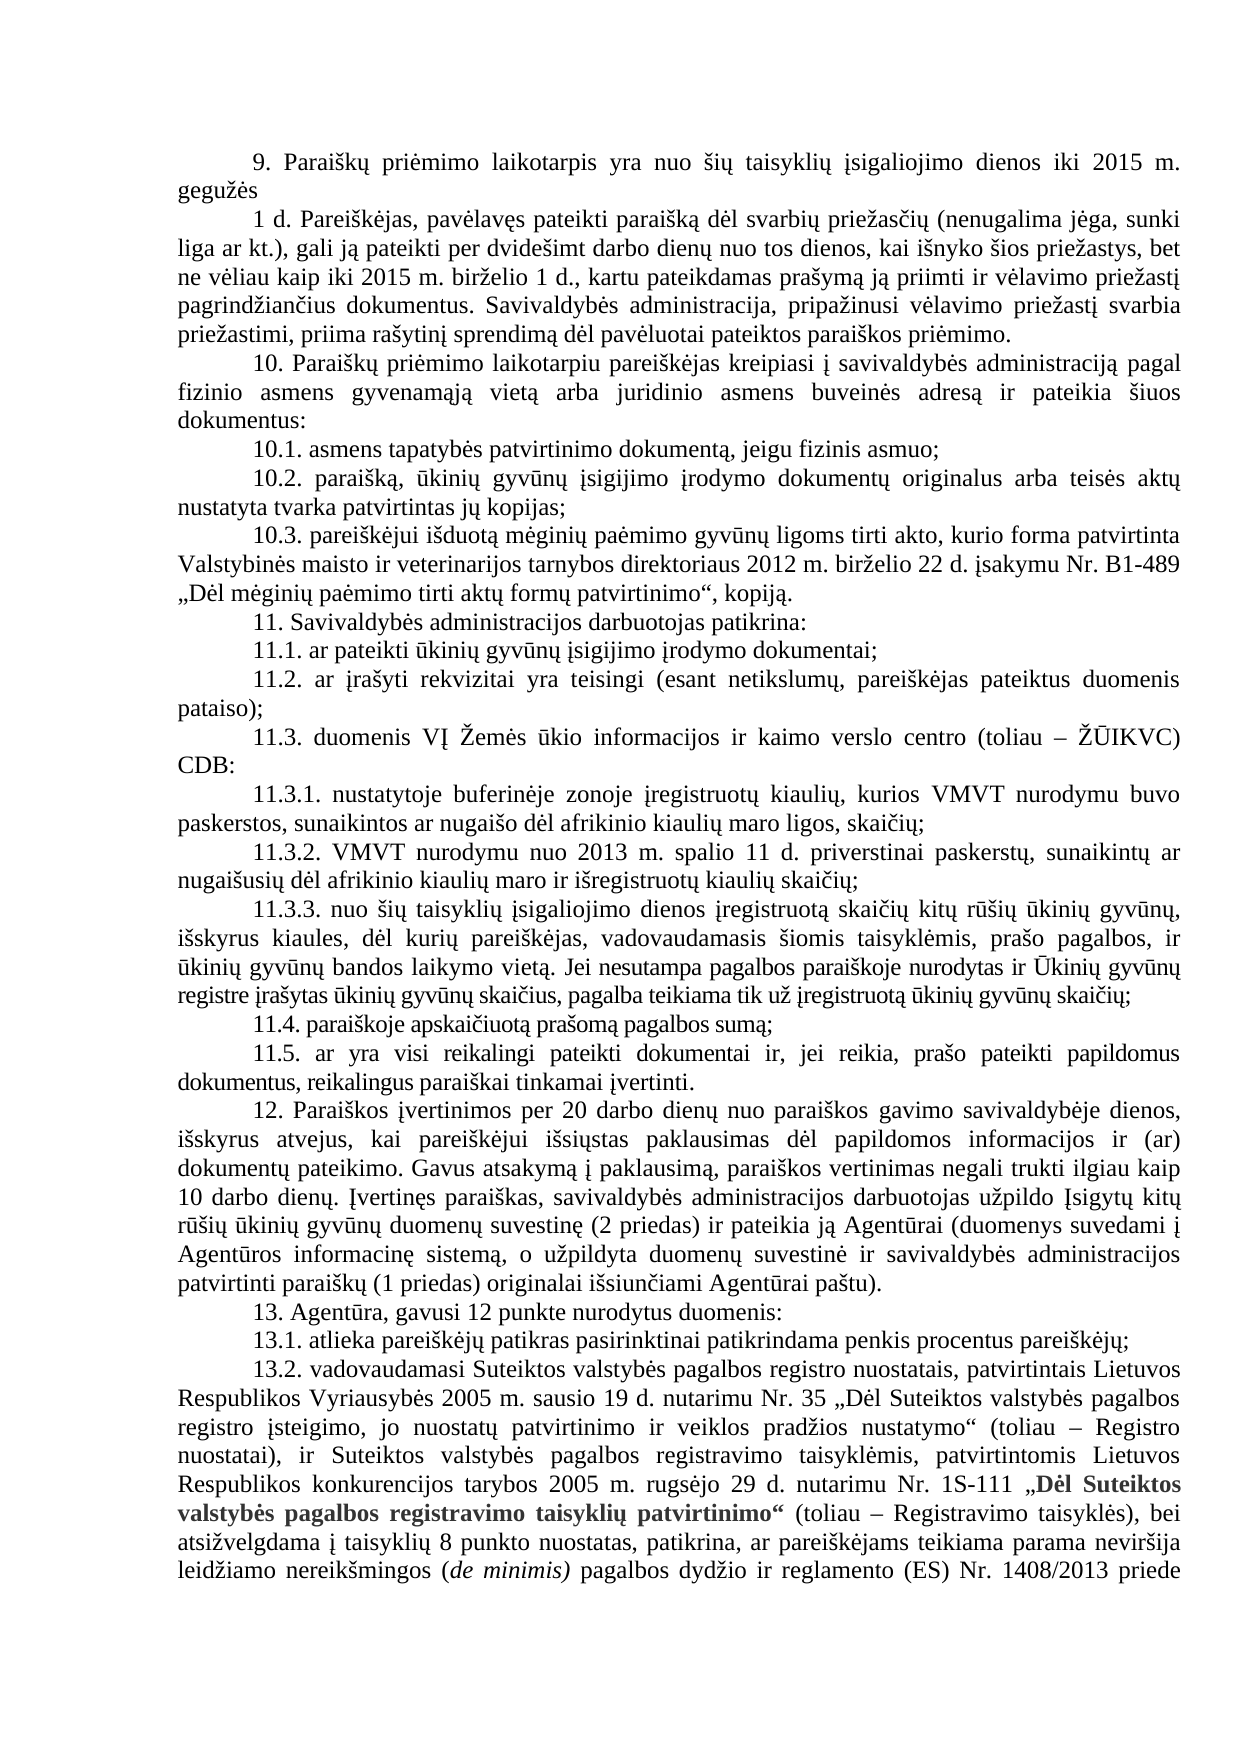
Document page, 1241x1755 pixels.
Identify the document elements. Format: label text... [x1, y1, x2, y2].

text 10.2. paraišką, ūkinių gyvūnų įsigijimo įrodymo dokumentų originalus arba teisės aktų nustatyta tvarka patvirtintas jų kopijas; [177, 463, 1181, 521]
text 11.4. paraiškoje apskaičiuotą prašomą pagalbos sumą; [177, 1009, 1181, 1038]
text 10.1. asmens tapatybės patvirtinimo dokumentą, jeigu fizinis asmuo; [177, 434, 1181, 463]
text 11.3.1. nustatytoje buferinėje zonoje įregistruotų kiaulių, kurios VMVT nurodymu buvo paskerstos, sunaikintos ar nugaišo dėl afrikinio kiaulių maro ligos, skaičių; [177, 779, 1181, 837]
text 11. Savivaldybės administracijos darbuotojas patikrina: [177, 607, 1181, 636]
text 13. Agentūra, gavusi 12 punkte nurodytus duomenis: [177, 1297, 1181, 1326]
text 11.2. ar įrašyti rekvizitai yra teisingi (esant netikslumų, pareiškėjas pateiktus duomenis pataiso); [177, 664, 1181, 722]
text 12. Paraiškos įvertinimos per 20 darbo dienų nuo paraiškos gavimo savivaldybėje dienos, išskyrus atvejus, kai pareiškėjui išsiųstas paklausimas dėl papildomos informacijos ir (ar) dokumentų pateikimo. Gavus atsakymą į paklausimą, paraiškos vertinimas negali trukti ilgiau kaip 10 darbo dienų. Įvertinęs paraiškas, savivaldybės administracijos darbuotojas užpildo Įsigytų kitų rūšių ūkinių gyvūnų duomenų suvestinę (2 priedas) ir pateikia ją Agentūrai (duomenys suvedami į Agentūros informacinę sistemą, o užpildyta duomenų suvestinė ir savivaldybės administracijos patvirtinti paraiškų (1 priedas) originalai išsiunčiami Agentūrai paštu). [177, 1096, 1181, 1297]
text 10.3. pareiškėjui išduotą mėginių paėmimo gyvūnų ligoms tirti akto, kurio forma patvirtinta Valstybinės maisto ir veterinarijos tarnybos direktoriaus 2012 m. birželio 22 d. įsakymu Nr. B1-489 „Dėl mėginių paėmimo tirti aktų formų patvirtinimo“, kopiją. [177, 521, 1181, 607]
text 11.3.2. VMVT nurodymu nuo 2013 m. spalio 11 d. priverstinai paskerstų, sunaikintų ar nugaišusių dėl afrikinio kiaulių maro ir išregistruotų kiaulių skaičių; [177, 837, 1181, 894]
text 1 d. Pareiškėjas, pavėlavęs pateikti paraišką dėl svarbių priežasčių (nenugalima jėga, sunki liga ar kt.), gali ją pateikti per dvidešimt darbo dienų nuo tos dienos, kai išnyko šios priežastys, bet ne vėliau kaip iki 2015 m. birželio 1 d., kartu pateikdamas prašymą ją priimti ir vėlavimo priežastį pagrindžiančius dokumentus. Savivaldybės administracija, pripažinusi vėlavimo priežastį svarbia priežastimi, priima rašytinį sprendimą dėl pavėluotai pateiktos paraiškos priėmimo. [177, 204, 1181, 348]
text 11.3.3. nuo šių taisyklių įsigaliojimo dienos įregistruotą skaičių kitų rūšių ūkinių gyvūnų, išskyrus kiaules, dėl kurių pareiškėjas, vadovaudamasis šiomis taisyklėmis, prašo pagalbos, ir ūkinių gyvūnų bandos laikymo vietą. Jei nesutampa pagalbos paraiškoje nurodytas ir Ūkinių gyvūnų registre įrašytas ūkinių gyvūnų skaičius, pagalba teikiama tik už įregistruotą ūkinių gyvūnų skaičių; [177, 894, 1181, 1009]
text 13.1. atlieka pareiškėjų patikras pasirinktinai patikrindama penkis procentus pareiškėjų; [177, 1326, 1181, 1354]
text 11.5. ar yra visi reikalingi pateikti dokumentai ir, jei reikia, prašo pateikti papildomus dokumentus, reikalingus paraiškai tinkamai įvertinti. [177, 1038, 1181, 1096]
text 13.2. vadovaudamasi Suteiktos valstybės pagalbos registro nuostatais, patvirtintais Lietuvos Respublikos Vyriausybės 2005 m. sausio 19 d. nutarimu Nr. 35 „Dėl Suteiktos valstybės pagalbos registro įsteigimo, jo nuostatų patvirtinimo ir veiklos pradžios nustatymo“ (toliau – Registro nuostatai), ir Suteiktos valstybės pagalbos registravimo taisyklėmis, patvirtintomis Lietuvos Respublikos konkurencijos tarybos 2005 m. rugsėjo 29 d. nutarimu Nr. 1S-111 „Dėl Suteiktos valstybės pagalbos registravimo taisyklių patvirtinimo“ (toliau – Registravimo taisyklės), bei atsižvelgdama į taisyklių 8 punkto nuostatas, patikrina, ar pareiškėjams teikiama parama neviršija leidžiamo nereikšmingos (de minimis) pagalbos dydžio ir reglamento (ES) Nr. 1408/2013 priede [177, 1354, 1181, 1584]
text 11.3. duomenis VĮ Žemės ūkio informacijos ir kaimo verslo centro (toliau – ŽŪIKVC) CDB: [177, 722, 1181, 779]
text 9. Paraiškų priėmimo laikotarpis yra nuo šių taisyklių įsigaliojimo dienos iki 2015 m. gegužės [177, 147, 1181, 204]
text 10. Paraiškų priėmimo laikotarpiu pareiškėjas kreipiasi į savivaldybės administraciją pagal fizinio asmens gyvenamąją vietą arba juridinio asmens buveinės adresą ir pateikia šiuos dokumentus: [177, 348, 1181, 434]
text 11.1. ar pateikti ūkinių gyvūnų įsigijimo įrodymo dokumentai; [177, 636, 1181, 664]
